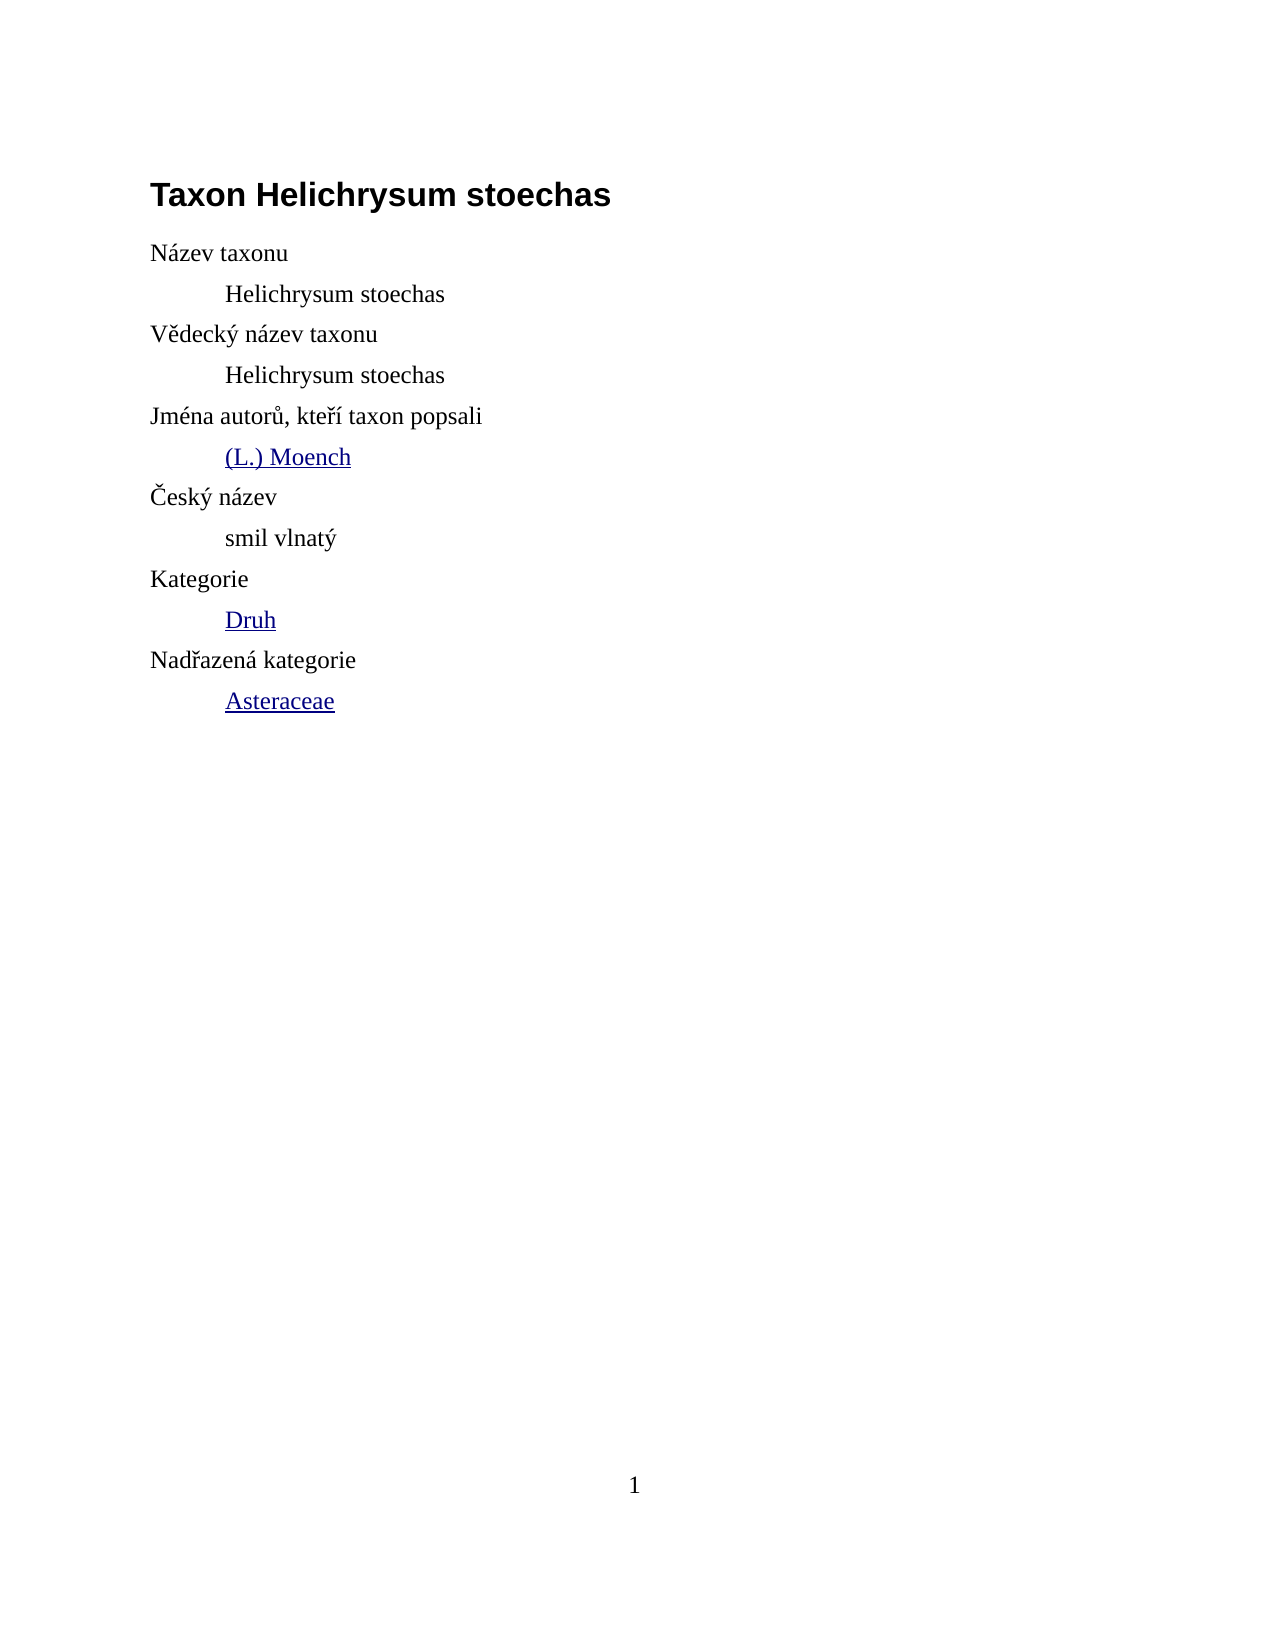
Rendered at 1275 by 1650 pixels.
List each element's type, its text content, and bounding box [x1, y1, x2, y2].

text (L.) Moench [225, 442, 1125, 471]
text Jména autorů, kteří taxon popsali [150, 401, 1125, 430]
text Asteraceae [225, 686, 1125, 715]
subtitle Taxon Helichrysum stoechas [150, 175, 1125, 214]
text Druh [225, 605, 1125, 633]
text smil vlnatý [225, 523, 1125, 552]
text Název taxonu [150, 238, 1125, 267]
text Nadřazená kategorie [150, 645, 1125, 674]
text Kategorie [150, 564, 1125, 593]
text Helichrysum stoechas [225, 360, 1125, 389]
text Vědecký název taxonu [150, 319, 1125, 348]
text Český název [150, 482, 1125, 511]
text Helichrysum stoechas [225, 279, 1125, 308]
